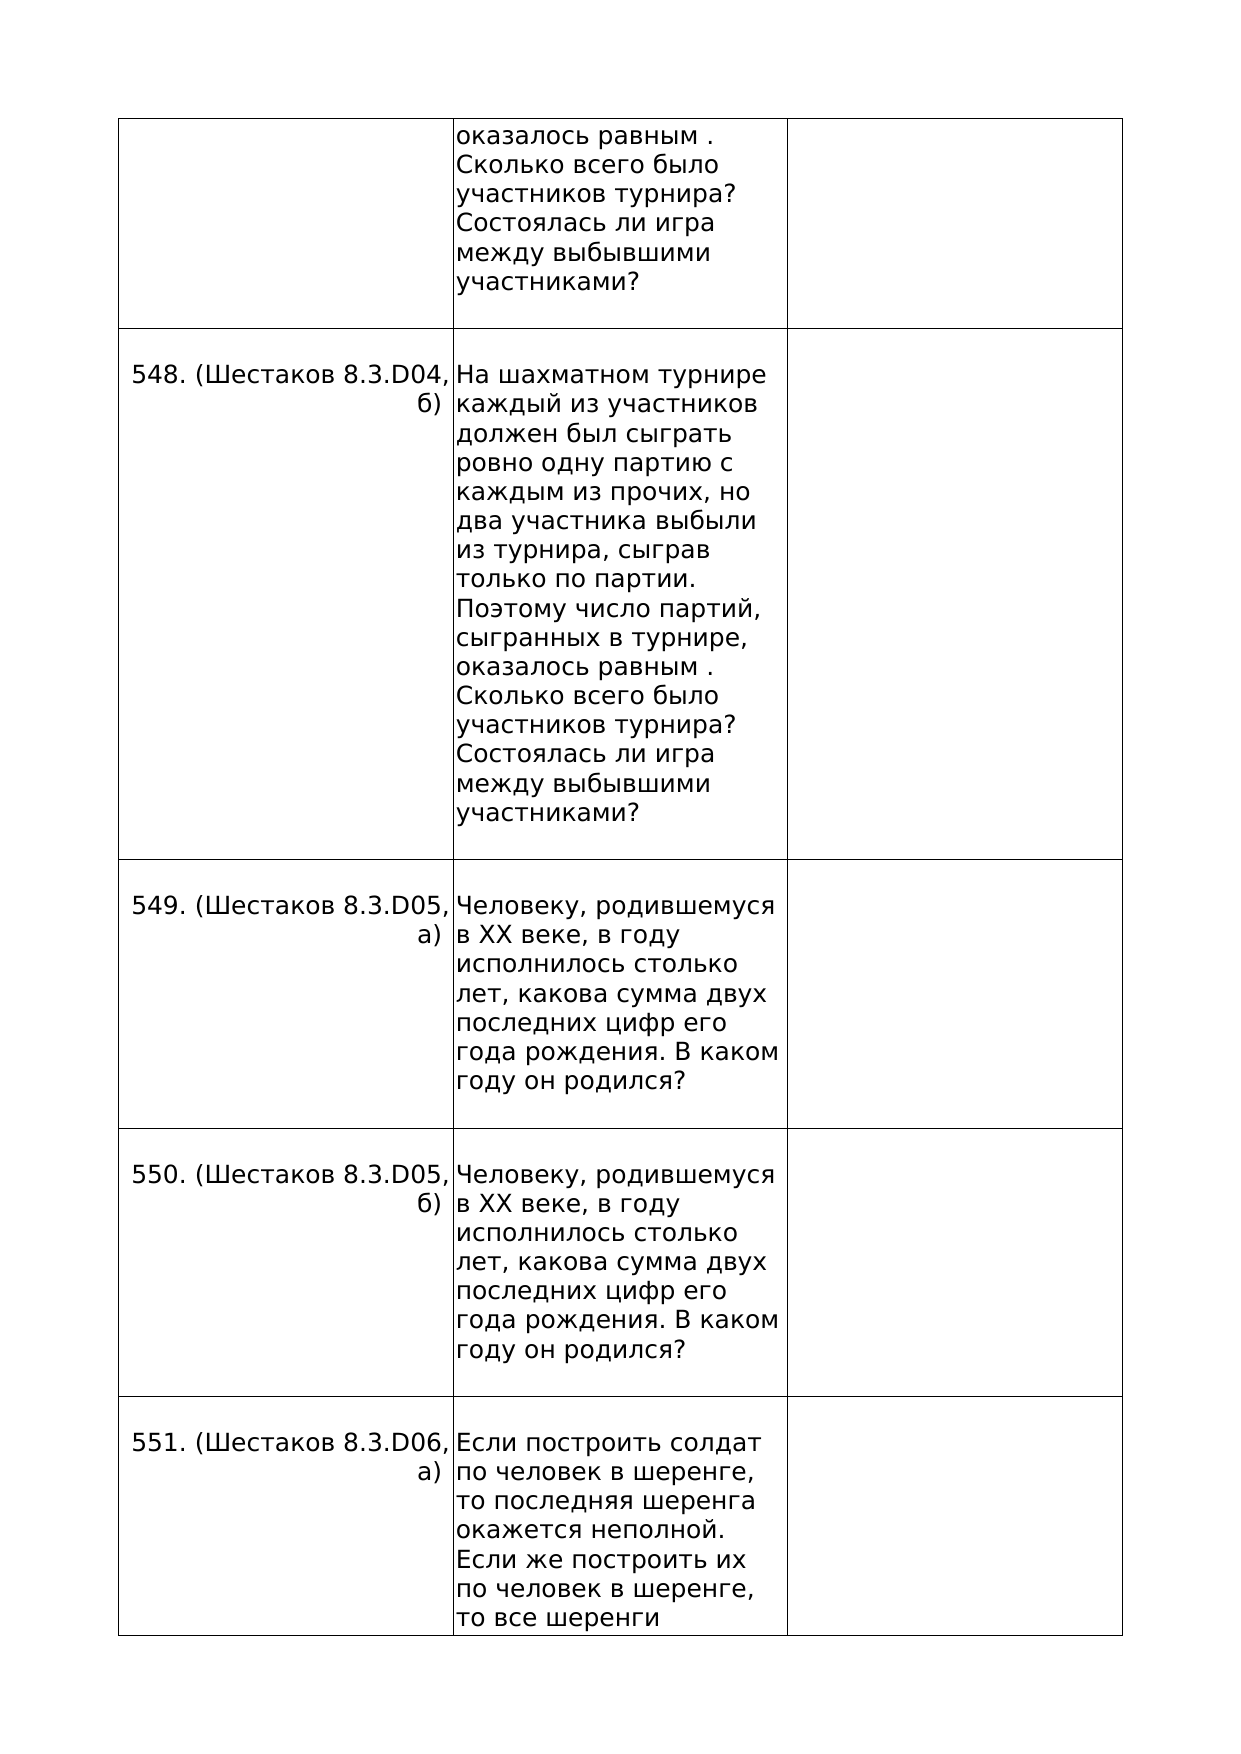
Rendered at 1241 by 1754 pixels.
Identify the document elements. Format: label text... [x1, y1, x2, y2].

table_cell [788, 119, 1122, 328]
table_cell [788, 860, 1122, 1128]
table_cell [119, 119, 453, 328]
table_cell 550. (Шестаков 8.3.D05, б) [119, 1129, 453, 1396]
table_cell 548. (Шестаков 8.3.D04, б) [119, 329, 453, 859]
table_cell Человеку, родившемуся в XX веке, в году исполнилось столько лет, какова сумма двух последних цифр его года рождения. В каком году он родился? [454, 860, 787, 1128]
table_cell 551. (Шестаков 8.3.D06, а) [119, 1397, 453, 1635]
table_cell Человеку, родившемуся в XX веке, в году исполнилось столько лет, какова сумма двух последних цифр его года рождения. В каком году он родился? [454, 1129, 787, 1396]
table_cell На шахматном турнире каждый из участников должен был сыграть ровно одну партию с каждым из прочих, но два участника выбыли из турнира, сыграв только по партии. Поэтому число партий, сыгранных в турнире, оказалось равным . Сколько всего было участников турнира? Состоялась ли игра между выбывшими участниками? [454, 329, 787, 859]
table_cell оказалось равным . Сколько всего было участников турнира? Состоялась ли игра между выбывшими участниками? [454, 119, 787, 328]
table_cell [788, 1397, 1122, 1635]
table_cell 549. (Шестаков 8.3.D05, а) [119, 860, 453, 1128]
table_cell Если построить солдат по человек в шеренге, то последняя шеренга окажется неполной. Если же построить их по человек в шеренге, то все шеренги [454, 1397, 787, 1635]
table_cell [788, 1129, 1122, 1396]
table_cell [788, 329, 1122, 859]
